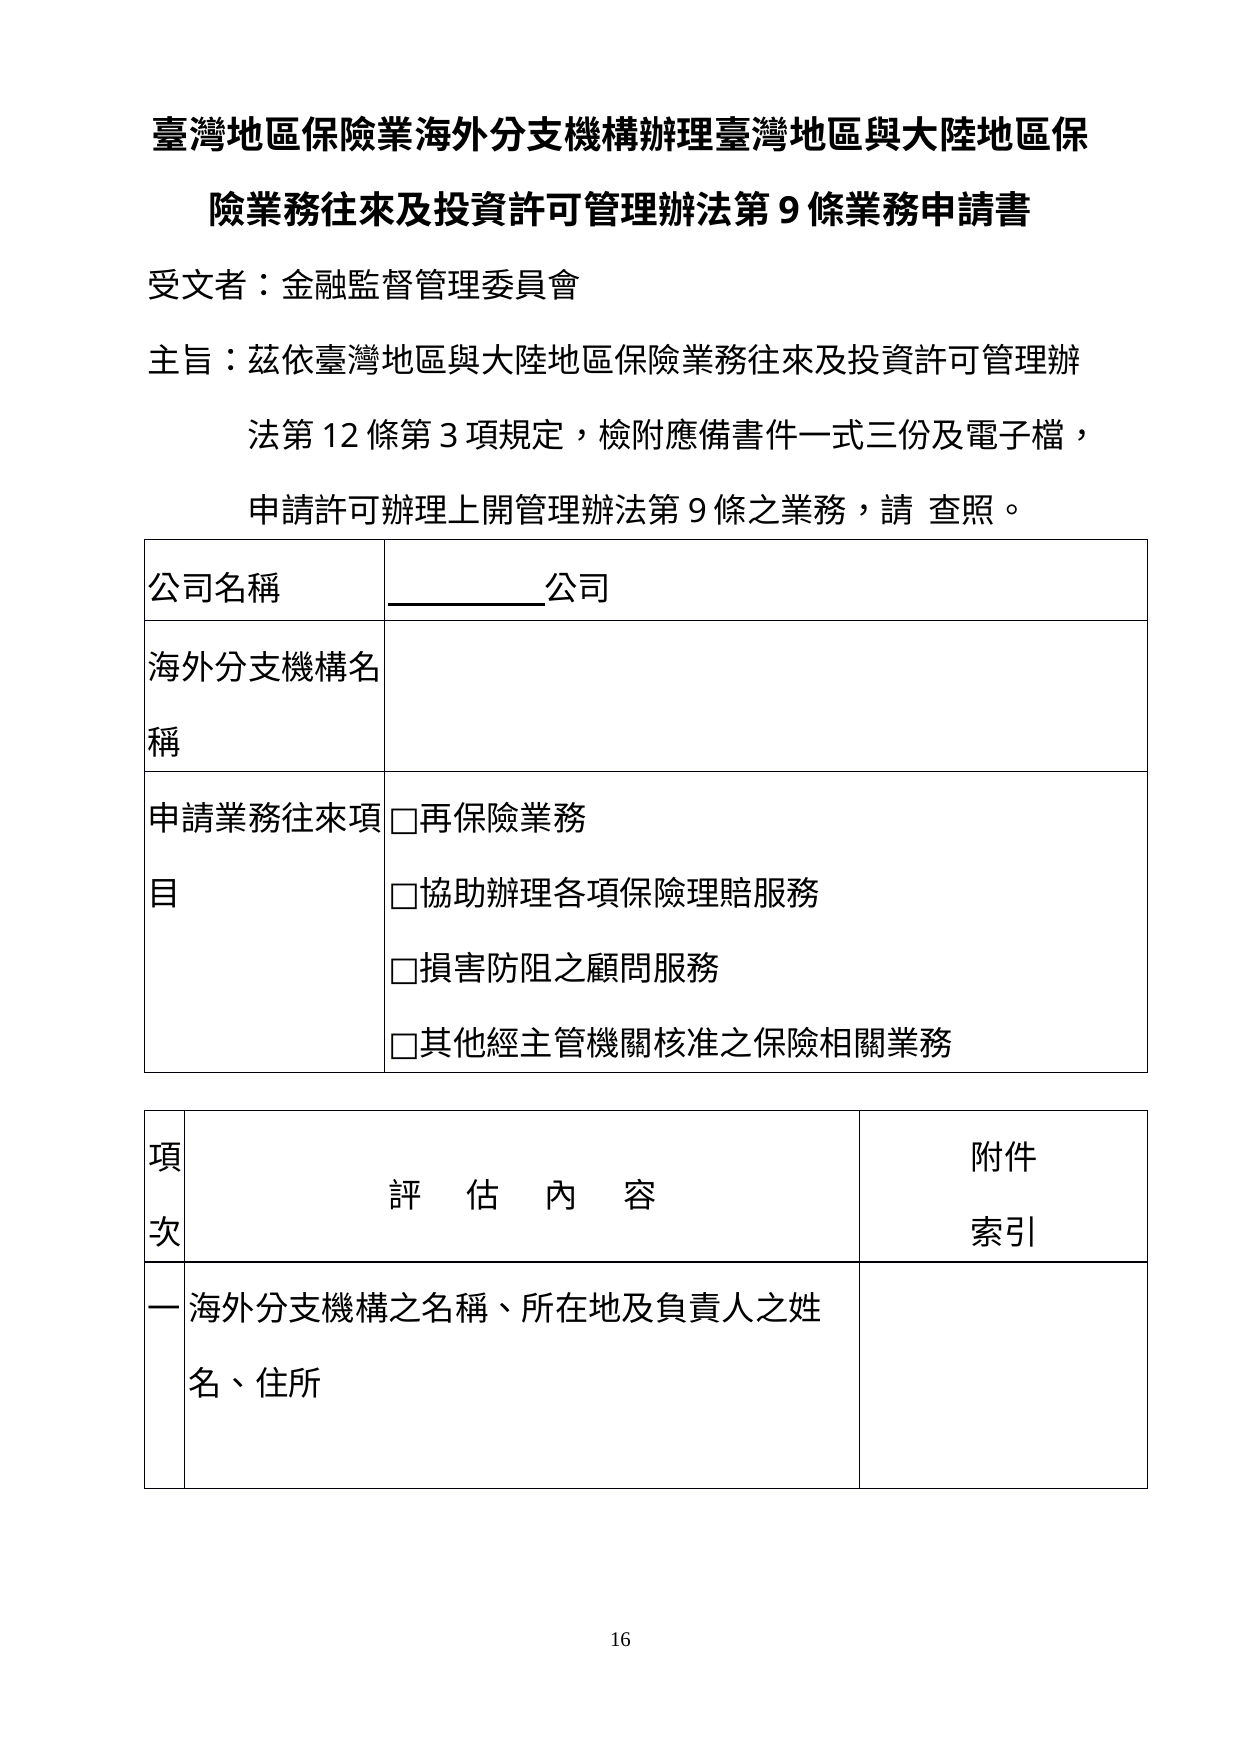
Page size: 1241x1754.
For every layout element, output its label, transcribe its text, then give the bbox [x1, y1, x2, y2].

text 臺灣地區保險業海外分支機構辦理臺灣地區與大陸地區保險業務往來及投資許可管理辦法第9條業務申請書 [148, 89, 1092, 239]
table_cell 海外分支機構之名稱、所在地及負責人之姓名、住所 [185, 1263, 859, 1487]
table_cell 一 [145, 1263, 184, 1487]
table_cell 申請業務往來項目 [145, 772, 384, 1072]
table_header 項次 [145, 1111, 184, 1261]
text 受文者：金融監督管理委員會 [148, 239, 1092, 314]
table_header 公司名稱 [145, 540, 384, 620]
table_cell 海外分支機構名稱 [145, 621, 384, 771]
table_header 附件 索引 [860, 1111, 1147, 1261]
table_cell □再保險業務 □協助辦理各項保險理賠服務 □損害防阻之顧問服務 □其他經主管機關核准之保險相關業務 [385, 772, 1147, 1072]
table_cell [385, 621, 1147, 771]
table_header 評 估 內 容 [185, 1111, 859, 1261]
table_header 公司 [385, 540, 1147, 620]
text 主旨：茲依臺灣地區與大陸地區保險業務往來及投資許可管理辦法第12條第3項規定，檢附應備書件一式三份及電子檔，申請許可辦理上開管理辦法第9條之業務，請 查照。 [148, 314, 1092, 539]
table_cell [860, 1263, 1147, 1487]
